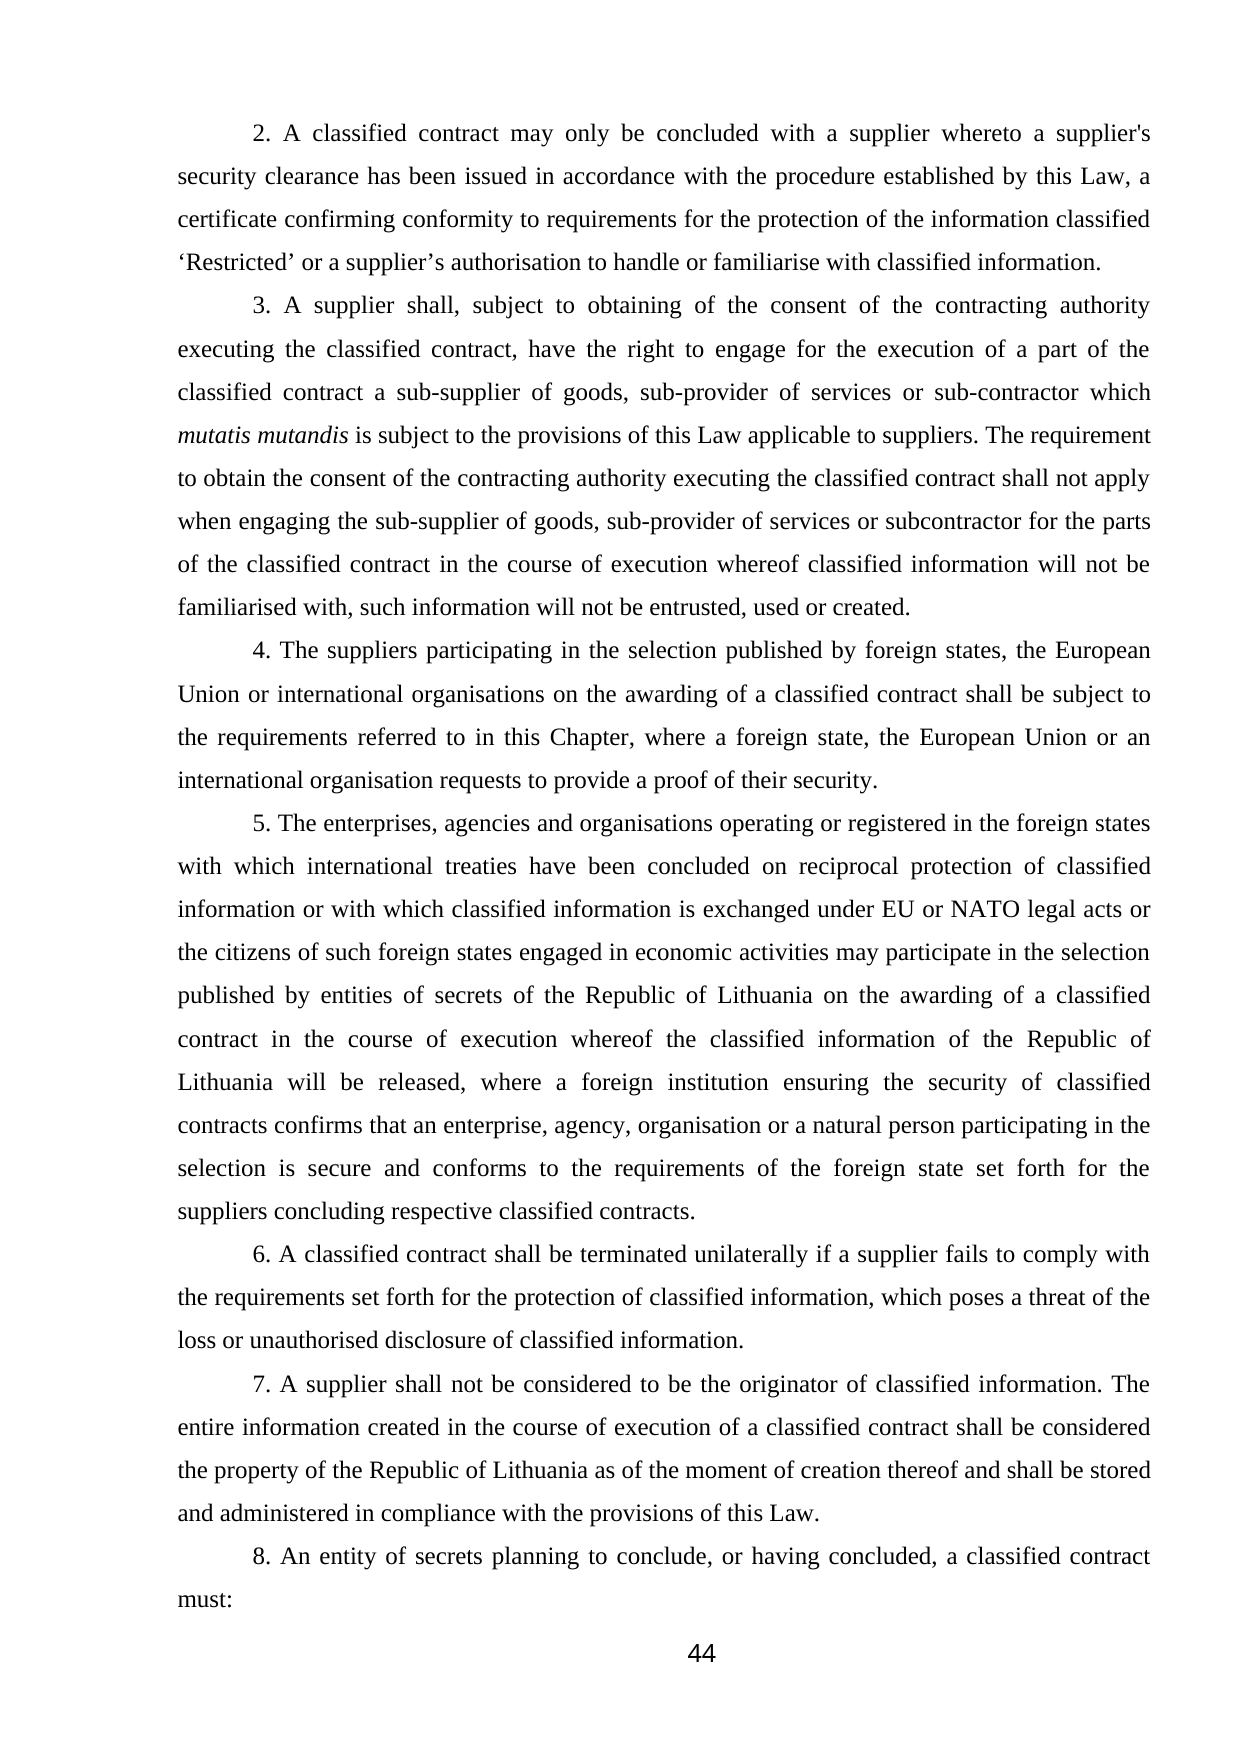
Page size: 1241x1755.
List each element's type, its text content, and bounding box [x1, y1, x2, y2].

text 3. A supplier shall, subject to obtaining of the consent of the contracting authority executing the classified contract, have the right to engage for the execution of a part of the classified contract a sub-supplier of goods, sub-provider of services or sub-contractor which mutatis mutandis is subject to the provisions of this Law applicable to suppliers. The requirement to obtain the consent of the contracting authority executing the classified contract shall not apply when engaging the sub-supplier of goods, sub-provider of services or subcontractor for the parts of the classified contract in the course of execution whereof classified information will not be familiarised with, such information will not be entrusted, used or created. [177, 291, 1152, 621]
text 8. An entity of secrets planning to conclude, or having concluded, a classified contract must: [177, 1541, 1152, 1613]
text 7. A supplier shall not be considered to be the originator of classified information. The entire information created in the course of execution of a classified contract shall be considered the property of the Republic of Lithuania as of the moment of creation thereof and shall be stored and administered in compliance with the provisions of this Law. [177, 1369, 1152, 1527]
text 2. A classified contract may only be concluded with a supplier whereto a supplier's security clearance has been issued in accordance with the procedure established by this Law, a certificate confirming conformity to requirements for the protection of the information classified ‘Restricted’ or a supplier’s authorisation to handle or familiarise with classified information. [177, 118, 1152, 276]
text 4. The suppliers participating in the selection published by foreign states, the European Union or international organisations on the awarding of a classified contract shall be subject to the requirements referred to in this Chapter, where a foreign state, the European Union or an international organisation requests to provide a proof of their security. [177, 636, 1152, 794]
text 5. The enterprises, agencies and organisations operating or registered in the foreign states with which international treaties have been concluded on reciprocal protection of classified information or with which classified information is exchanged under EU or NATO legal acts or the citizens of such foreign states engaged in economic activities may participate in the selection published by entities of secrets of the Republic of Lithuania on the awarding of a classified contract in the course of execution whereof the classified information of the Republic of Lithuania will be released, where a foreign institution ensuring the security of classified contracts confirms that an enterprise, agency, organisation or a natural person participating in the selection is secure and conforms to the requirements of the foreign state set forth for the suppliers concluding respective classified contracts. [177, 808, 1152, 1225]
text 6. A classified contract shall be terminated unilaterally if a supplier fails to comply with the requirements set forth for the protection of classified information, which poses a threat of the loss or unauthorised disclosure of classified information. [177, 1239, 1152, 1354]
